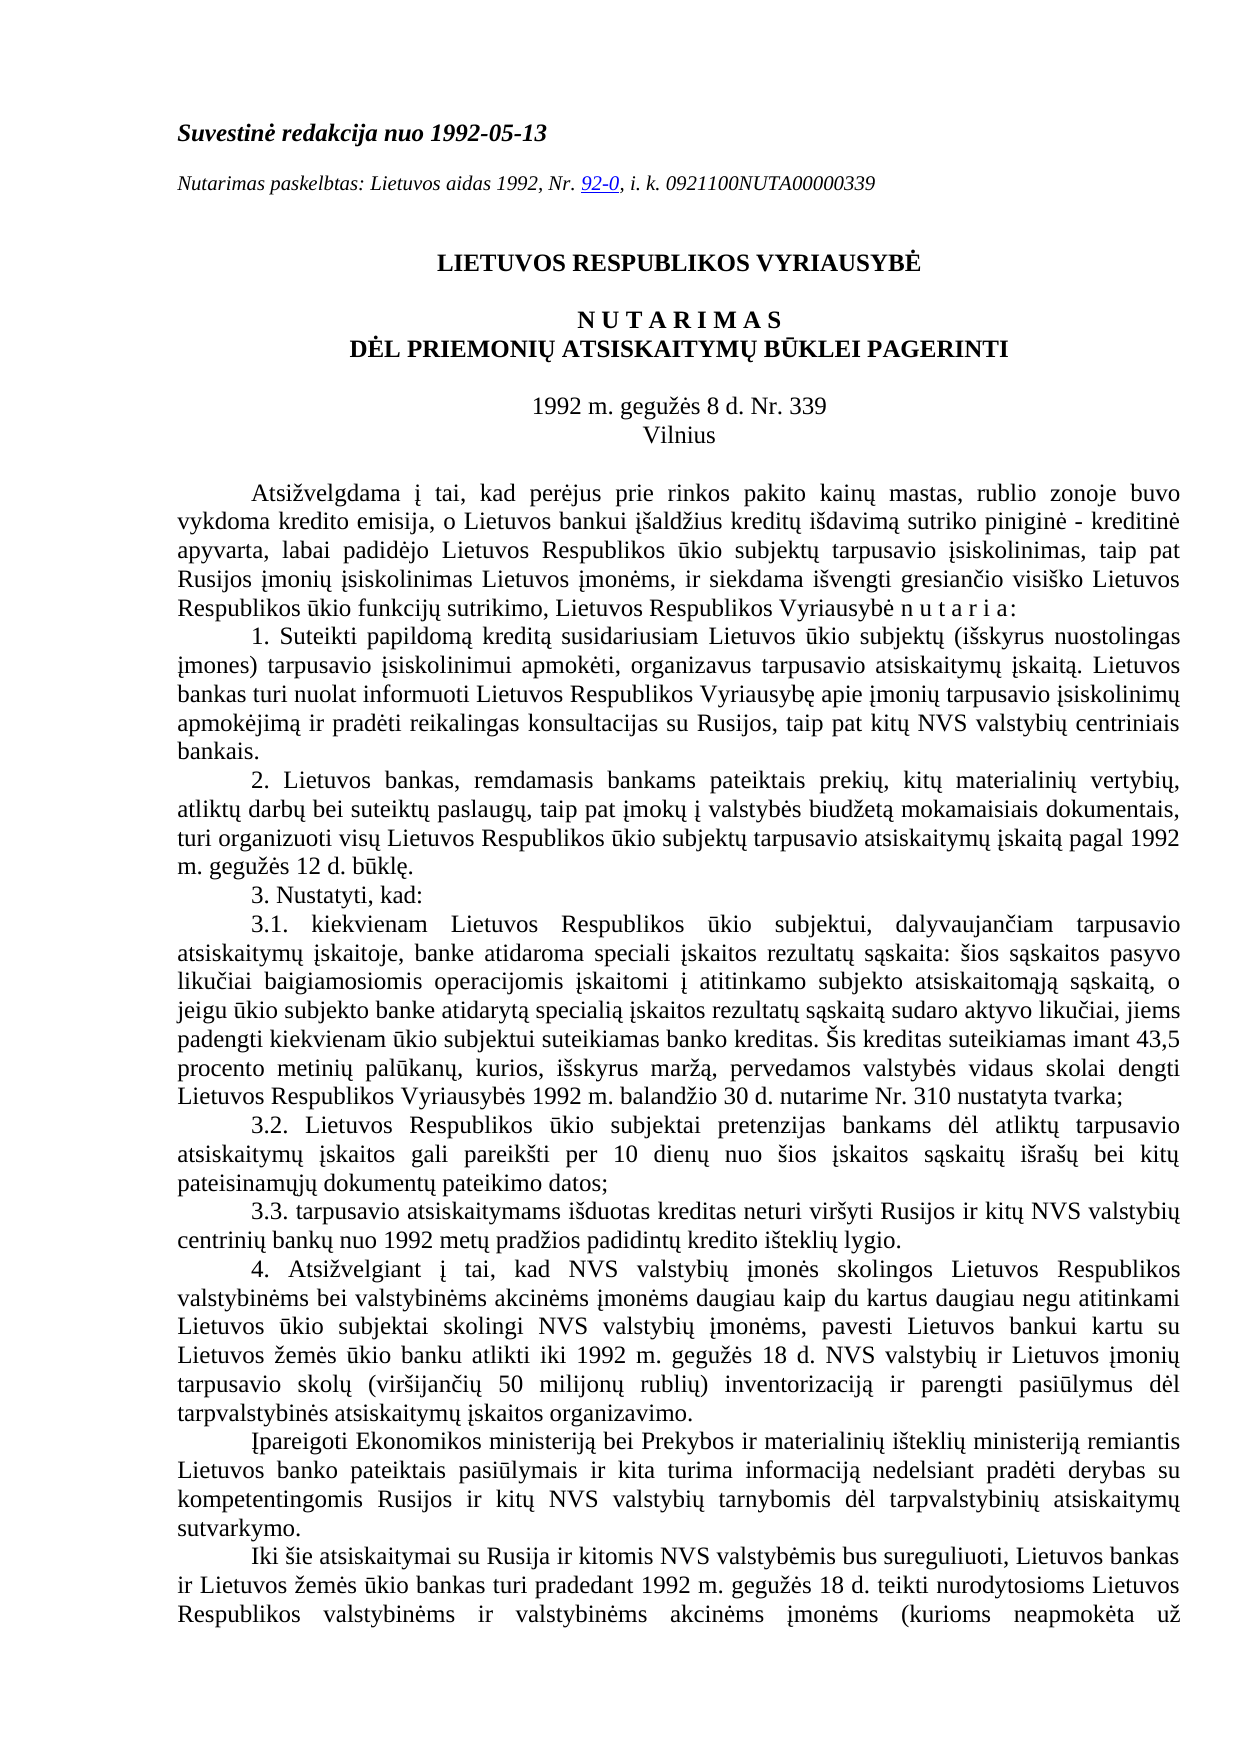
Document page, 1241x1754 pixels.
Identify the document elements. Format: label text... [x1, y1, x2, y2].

text 1992 m. gegužės 8 d. Nr. 339 [177, 391, 1181, 420]
text 2. Lietuvos bankas, remdamasis bankams pateiktais prekių, kitų materialinių vertybių, atliktų darbų bei suteiktų paslaugų, taip pat įmokų į valstybės biudžetą mokamaisiais dokumentais, turi organizuoti visų Lietuvos Respublikos ūkio subjektų tarpusavio atsiskaitymų įskaitą pagal 1992 m. gegužės 12 d. būklę. [177, 765, 1181, 880]
text Atsižvelgdama į tai, kad perėjus prie rinkos pakito kainų mastas, rublio zonoje buvo vykdoma kredito emisija, o Lietuvos bankui įšaldžius kreditų išdavimą sutriko piniginė - kreditinė apyvarta, labai padidėjo Lietuvos Respublikos ūkio subjektų tarpusavio įsiskolinimas, taip pat Rusijos įmonių įsiskolinimas Lietuvos įmonėms, ir siekdama išvengti gresiančio visiško Lietuvos Respublikos ūkio funkcijų sutrikimo, Lietuvos Respublikos Vyriausybė nutaria: [177, 478, 1181, 621]
text 3.3. tarpusavio atsiskaitymams išduotas kreditas neturi viršyti Rusijos ir kitų NVS valstybių centrinių bankų nuo 1992 metų pradžios padidintų kredito išteklių lygio. [177, 1196, 1181, 1254]
text Nutarimas paskelbtas: Lietuvos aidas 1992, Nr. 92-0, i. k. 0921100NUTA00000339 [177, 171, 1181, 195]
text Suvestinė redakcija nuo 1992-05-13 [177, 118, 1181, 147]
text 1. Suteikti papildomą kreditą susidariusiam Lietuvos ūkio subjektų (išskyrus nuostolingas įmones) tarpusavio įsiskolinimui apmokėti, organizavus tarpusavio atsiskaitymų įskaitą. Lietuvos bankas turi nuolat informuoti Lietuvos Respublikos Vyriausybę apie įmonių tarpusavio įsiskolinimų apmokėjimą ir pradėti reikalingas konsultacijas su Rusijos, taip pat kitų NVS valstybių centriniais bankais. [177, 621, 1181, 765]
text Vilnius [177, 420, 1181, 449]
text 3. Nustatyti, kad: [177, 880, 1181, 909]
text DĖL PRIEMONIŲ ATSISKAITYMŲ BŪKLEI PAGERINTI [177, 334, 1181, 363]
text Iki šie atsiskaitymai su Rusija ir kitomis NVS valstybėmis bus sureguliuoti, Lietuvos bankas ir Lietuvos žemės ūkio bankas turi pradedant 1992 m. gegužės 18 d. teikti nurodytosioms Lietuvos Respublikos valstybinėms ir valstybinėms akcinėms įmonėms (kurioms neapmokėta už [177, 1541, 1181, 1628]
text LIETUVOS RESPUBLIKOS VYRIAUSYBĖ [177, 248, 1181, 276]
text 3.2. Lietuvos Respublikos ūkio subjektai pretenzijas bankams dėl atliktų tarpusavio atsiskaitymų įskaitos gali pareikšti per 10 dienų nuo šios įskaitos sąskaitų išrašų bei kitų pateisinamųjų dokumentų pateikimo datos; [177, 1110, 1181, 1196]
text 4. Atsižvelgiant į tai, kad NVS valstybių įmonės skolingos Lietuvos Respublikos valstybinėms bei valstybinėms akcinėms įmonėms daugiau kaip du kartus daugiau negu atitinkami Lietuvos ūkio subjektai skolingi NVS valstybių įmonėms, pavesti Lietuvos bankui kartu su Lietuvos žemės ūkio banku atlikti iki 1992 m. gegužės 18 d. NVS valstybių ir Lietuvos įmonių tarpusavio skolų (viršijančių 50 milijonų rublių) inventorizaciją ir parengti pasiūlymus dėl tarpvalstybinės atsiskaitymų įskaitos organizavimo. [177, 1254, 1181, 1426]
text Įpareigoti Ekonomikos ministeriją bei Prekybos ir materialinių išteklių ministeriją remiantis Lietuvos banko pateiktais pasiūlymais ir kita turima informaciją nedelsiant pradėti derybas su kompetentingomis Rusijos ir kitų NVS valstybių tarnybomis dėl tarpvalstybinių atsiskaitymų sutvarkymo. [177, 1426, 1181, 1541]
text N U T A R I M A S [177, 305, 1181, 334]
text 3.1. kiekvienam Lietuvos Respublikos ūkio subjektui, dalyvaujančiam tarpusavio atsiskaitymų įskaitoje, banke atidaroma speciali įskaitos rezultatų sąskaita: šios sąskaitos pasyvo likučiai baigiamosiomis operacijomis įskaitomi į atitinkamo subjekto atsiskaitomąją sąskaitą, o jeigu ūkio subjekto banke atidarytą specialią įskaitos rezultatų sąskaitą sudaro aktyvo likučiai, jiems padengti kiekvienam ūkio subjektui suteikiamas banko kreditas. Šis kreditas suteikiamas imant 43,5 procento metinių palūkanų, kurios, išskyrus maržą, pervedamos valstybės vidaus skolai dengti Lietuvos Respublikos Vyriausybės 1992 m. balandžio 30 d. nutarime Nr. 310 nustatyta tvarka; [177, 909, 1181, 1110]
